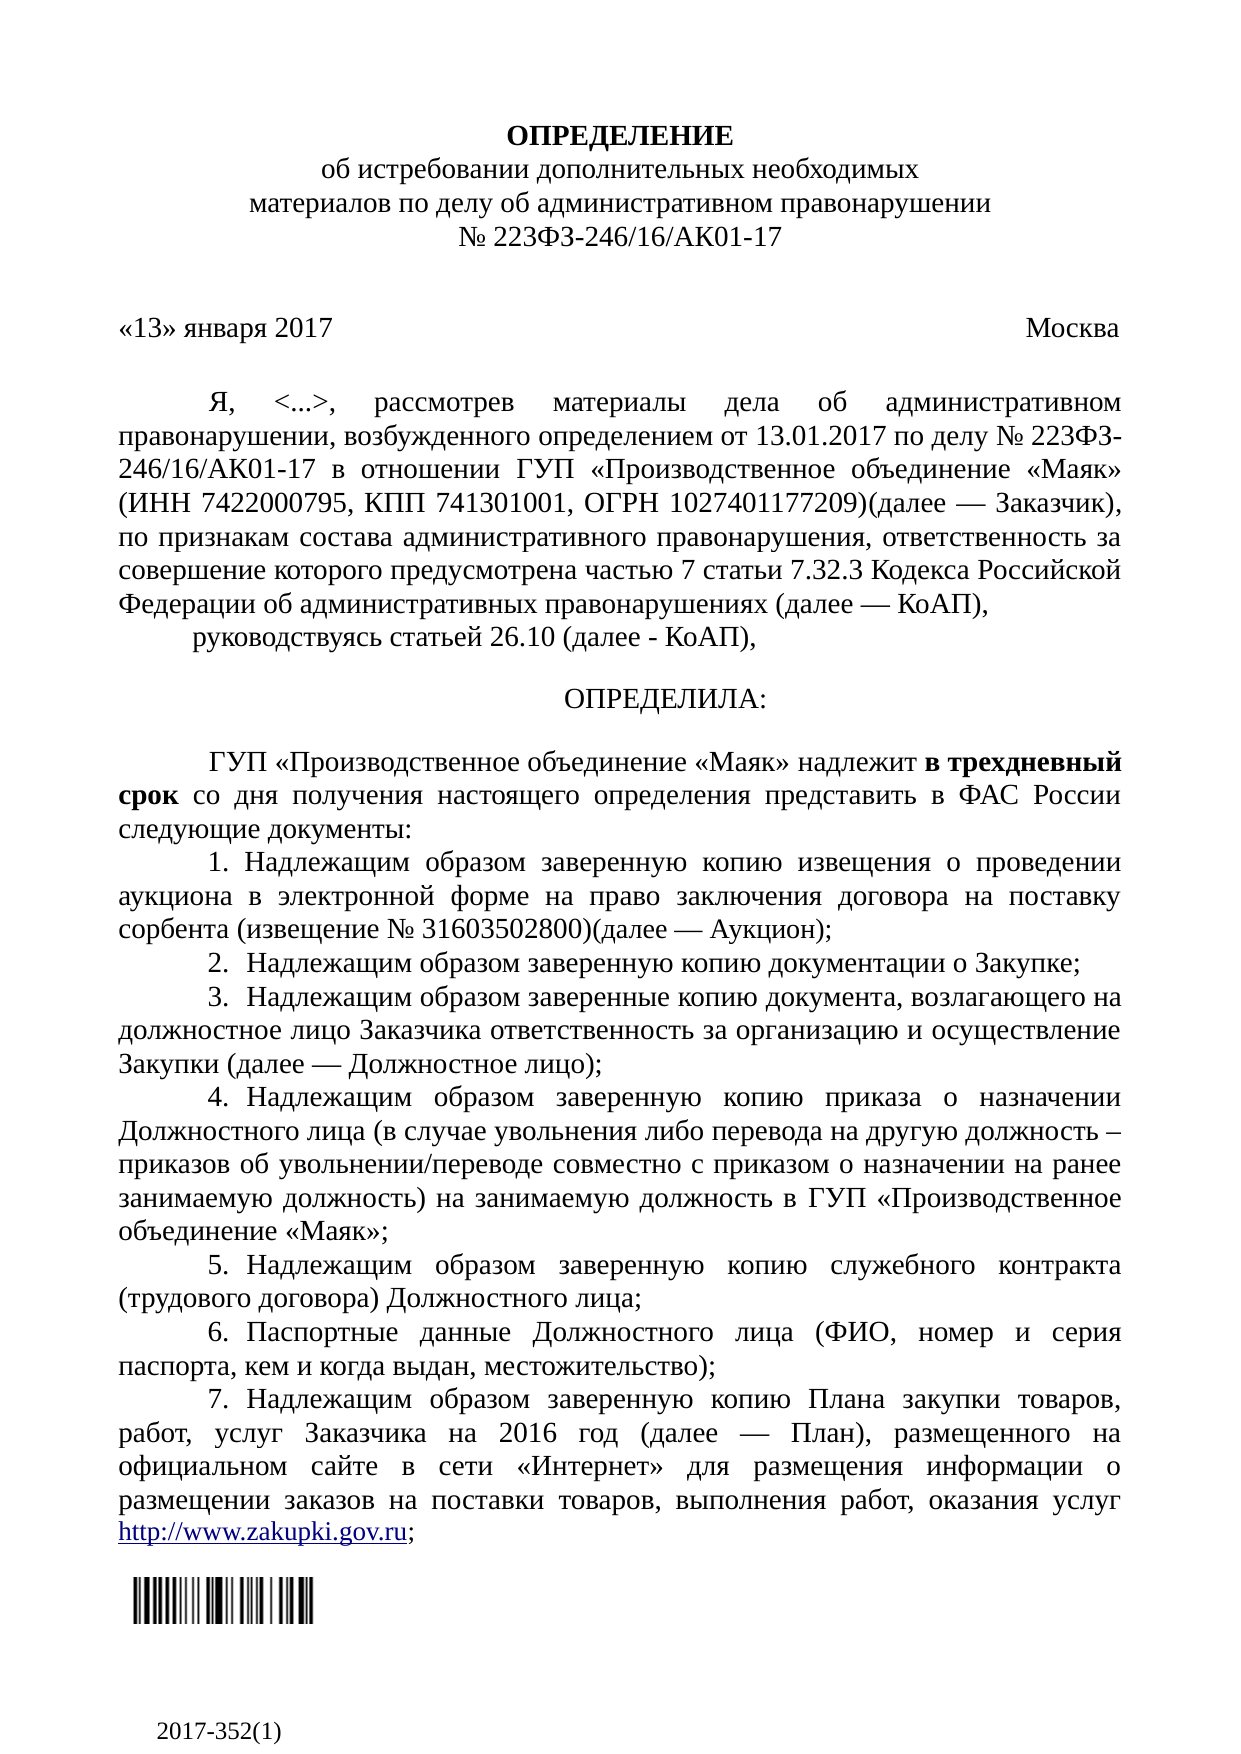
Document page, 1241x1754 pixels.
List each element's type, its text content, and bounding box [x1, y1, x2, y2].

picture [118, 1577, 331, 1624]
text ГУП «Производственное объединение «Маяк» надлежит в трехдневный срок со дня получения настоящего определения представить в ФАС России следующие документы: [118, 744, 1122, 844]
text № 223ФЗ-246/16/АК01-17 [118, 219, 1122, 252]
list Паспортные данные Должностного лица (ФИО, номер и серия паспорта, кем и когда выдан, местожительство); [118, 1314, 1122, 1381]
text 1. Надлежащим образом заверенную копию извещения о проведении аукциона в электронной форме на право заключения договора на поставку сорбента (извещение № 31603502800)(далее — Аукцион); [118, 844, 1122, 945]
text «13» января 2017 Москва [118, 310, 1122, 343]
text руководствуясь статьей 26.10 (далее - КоАП), [118, 619, 1122, 653]
list Надлежащим образом заверенные копию документа, возлагающего на должностное лицо Заказчика ответственность за организацию и осуществление Закупки (далее — Должностное лицо); [118, 979, 1122, 1079]
list Надлежащим образом заверенную копию Плана закупки товаров, работ, услуг Заказчика на 2016 год (далее — План), размещенного на официальном сайте в сети «Интернет» для размещения информации о размещении заказов на поставки товаров, выполнения работ, оказания услуг http://www.zakupki.gov.ru; [118, 1381, 1122, 1547]
list Надлежащим образом заверенную копию документации о Закупке; [118, 945, 1122, 979]
list Надлежащим образом заверенную копию служебного контракта (трудового договора) Должностного лица; [118, 1247, 1122, 1314]
text ОПРЕДЕЛИЛА: [118, 682, 1122, 715]
text материалов по делу об административном правонарушении [118, 185, 1122, 219]
text об истребовании дополнительных необходимых [118, 152, 1122, 185]
text ОПРЕДЕЛЕНИЕ [118, 118, 1122, 152]
text Я, <...>, рассмотрев материалы дела об административном правонарушении, возбужденного определением от 13.01.2017 по делу № 223ФЗ-246/16/АК01-17 в отношении ГУП «Производственное объединение «Маяк» (ИНН 7422000795, КПП 741301001, ОГРН 1027401177209)(далее — Заказчик), по признакам состава административного правонарушения, ответственность за совершение которого предусмотрена частью 7 статьи 7.32.3 Кодекса Российской Федерации об административных правонарушениях (далее — КоАП), [118, 384, 1122, 619]
list Надлежащим образом заверенную копию приказа о назначении Должностного лица (в случае увольнения либо перевода на другую должность – приказов об увольнении/переводе совместно с приказом о назначении на ранее занимаемую должность) на занимаемую должность в ГУП «Производственное объединение «Маяк»; [118, 1079, 1122, 1247]
